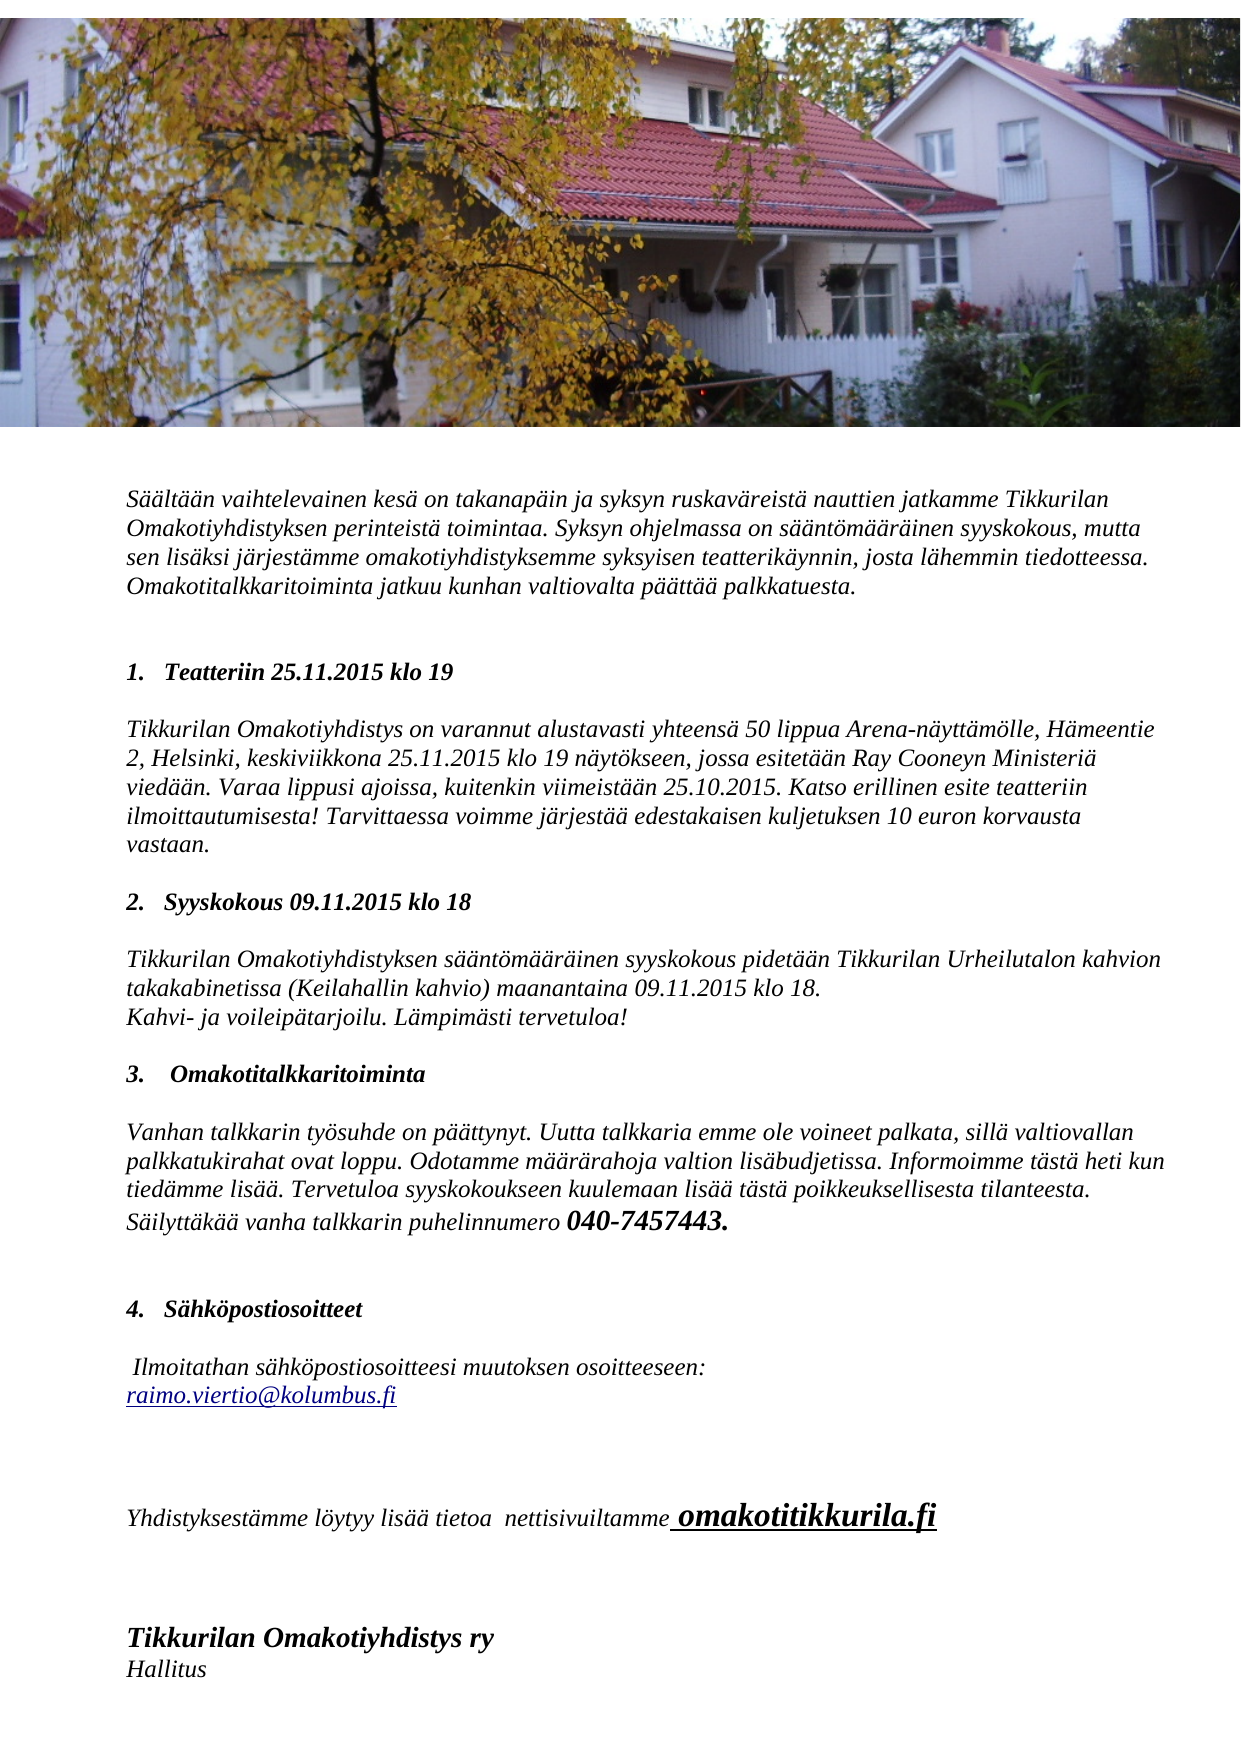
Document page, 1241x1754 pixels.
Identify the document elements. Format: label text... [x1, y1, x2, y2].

text Hallitus [89, 1654, 1169, 1682]
list Teatteriin 25.11.2015 klo 19 [126, 657, 1169, 686]
text raimo.viertio@kolumbus.fi [126, 1381, 1169, 1409]
list Syyskokous 09.11.2015 klo 18 [126, 887, 1169, 916]
list Omakotitalkkaritoiminta [126, 1059, 1169, 1088]
text Säältään vaihtelevainen kesä on takanapäin ja syksyn ruskaväreistä nauttien jatkamme Tikkurilan Omakotiyhdistyksen perinteistä toimintaa. Syksyn ohjelmassa on sääntömääräinen syyskokous, mutta sen lisäksi järjestämme omakotiyhdistyksemme syksyisen teatterikäynnin, josta lähemmin tiedotteessa. Omakotitalkkaritoiminta jatkuu kunhan valtiovalta päättää palkkatuesta. [126, 484, 1169, 599]
text Vanhan talkkarin työsuhde on päättynyt. Uutta talkkaria emme ole voineet palkata, sillä valtiovallan palkkatukirahat ovat loppu. Odotamme määrärahoja valtion lisäbudjetissa. Informoimme tästä heti kun tiedämme lisää. Tervetuloa syyskokoukseen kuulemaan lisää tästä poikkeuksellisesta tilanteesta. [126, 1117, 1169, 1203]
list Sähköpostiosoitteet [126, 1294, 1169, 1323]
subtitle Tikkurilan Omakotiyhdistys on varannut alustavasti yhteensä 50 lippua Arena-näyttämölle, Hämeentie 2, Helsinki, keskiviikkona 25.11.2015 klo 19 näytökseen, jossa esitetään Ray Cooneyn Ministeriä viedään. Varaa lippusi ajoissa, kuitenkin viimeistään 25.10.2015. Katso erillinen esite teatteriin ilmoittautumisesta! Tarvittaessa voimme järjestää edestakaisen kuljetuksen 10 euron korvausta vastaan. [126, 714, 1169, 858]
text Säilyttäkää vanha talkkarin puhelinnumero 040-7457443. [126, 1203, 1169, 1237]
subtitle Tikkurilan Omakotiyhdistyksen sääntömääräinen syyskokous pidetään Tikkurilan Urheilutalon kahvion takakabinetissa (Keilahallin kahvio) maanantaina 09.11.2015 klo 18. [126, 944, 1169, 1002]
picture [0, 18, 1241, 427]
text Ilmoitathan sähköpostiosoitteesi muutoksen osoitteeseen: [126, 1352, 1169, 1381]
subtitle Kahvi- ja voileipätarjoilu. Lämpimästi tervetuloa! [126, 1002, 1169, 1031]
text Yhdistyksestämme löytyy lisää tietoa nettisivuiltamme omakotitikkurila.fi [126, 1496, 1169, 1534]
text Tikkurilan Omakotiyhdistys ry [89, 1620, 1169, 1654]
